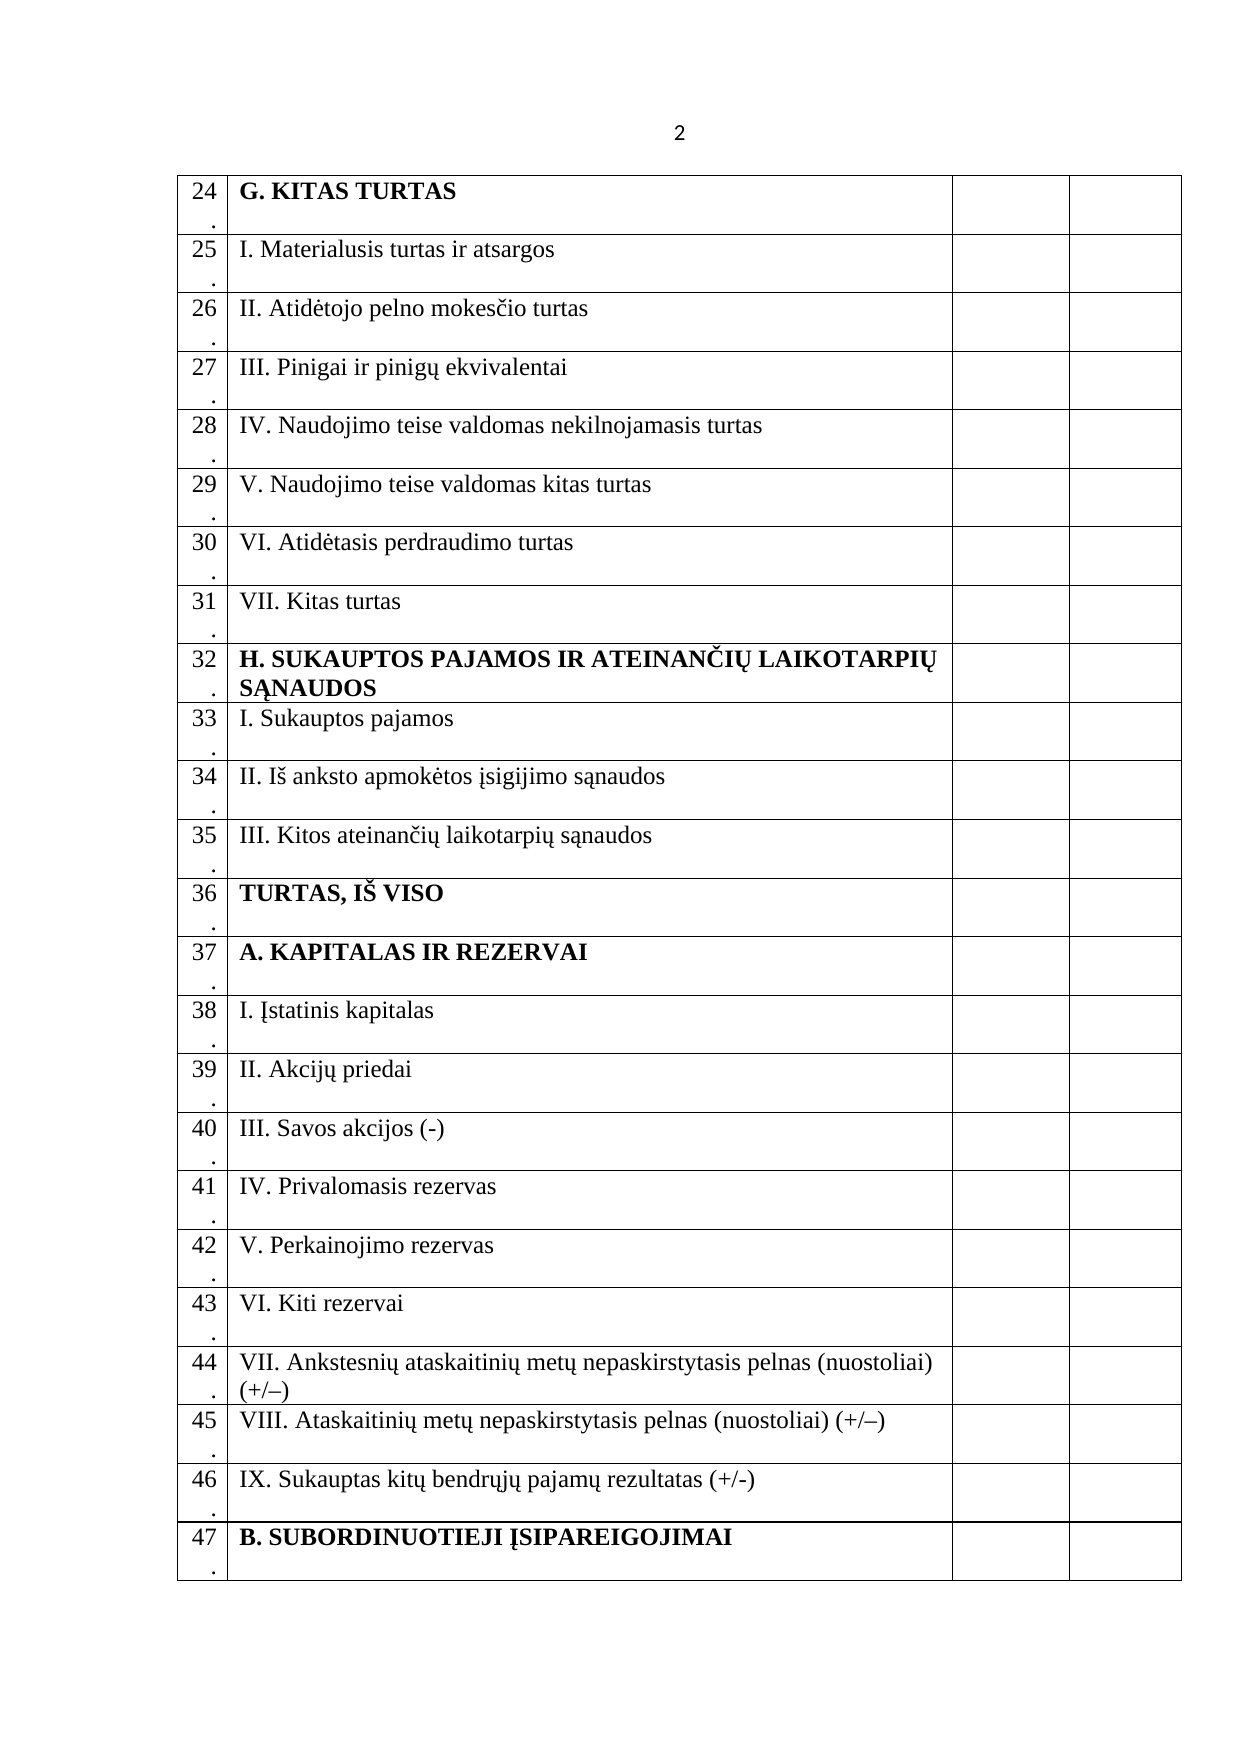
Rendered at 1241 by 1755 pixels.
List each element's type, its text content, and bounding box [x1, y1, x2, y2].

table_cell IX. Sukauptas kitų bendrųjų pajamų rezultatas (+/-) [228, 1464, 952, 1521]
table_cell [953, 1347, 1069, 1404]
table_cell 30. [178, 527, 227, 585]
table_cell 47. [178, 1523, 227, 1580]
table_cell B. SUBORDINUOTIEJI ĮSIPAREIGOJIMAI [228, 1523, 952, 1580]
table_cell [1070, 1464, 1181, 1521]
table_cell [1070, 293, 1181, 351]
table_cell V. Perkainojimo rezervas [228, 1230, 952, 1287]
table_cell [1070, 996, 1181, 1053]
table_cell II. Iš anksto apmokėtos įsigijimo sąnaudos [228, 761, 952, 819]
table_cell [953, 235, 1069, 292]
table_cell 40. [178, 1113, 227, 1170]
table_cell I. Sukauptos pajamos [228, 703, 952, 760]
table_cell H. SUKAUPTOS PAJAMOS IR ATEINANČIŲ LAIKOTARPIŲ SĄNAUDOS [228, 644, 952, 702]
table_cell VI. Atidėtasis perdraudimo turtas [228, 527, 952, 585]
table_cell [953, 176, 1069, 233]
table_cell 37. [178, 937, 227, 994]
table_cell 29. [178, 469, 227, 526]
table_cell 27. [178, 352, 227, 409]
table_cell [1070, 1230, 1181, 1287]
table_cell III. Pinigai ir pinigų ekvivalentai [228, 352, 952, 409]
table_cell [1070, 1054, 1181, 1112]
table_cell 35. [178, 820, 227, 877]
table_cell [953, 1405, 1069, 1463]
table_cell 44. [178, 1347, 227, 1404]
table_cell [1070, 879, 1181, 936]
table_cell [1070, 1171, 1181, 1229]
table_cell 31. [178, 586, 227, 643]
table_cell III. Kitos ateinančių laikotarpių sąnaudos [228, 820, 952, 877]
table_cell [1070, 410, 1181, 468]
table_cell [1070, 761, 1181, 819]
table_cell [953, 1171, 1069, 1229]
table_cell II. Akcijų priedai [228, 1054, 952, 1112]
table_cell [1070, 820, 1181, 877]
table_cell [953, 879, 1069, 936]
table_cell [953, 293, 1069, 351]
table_cell VI. Kiti rezervai [228, 1288, 952, 1346]
table_cell 26. [178, 293, 227, 351]
table_cell 25. [178, 235, 227, 292]
table_cell [953, 527, 1069, 585]
table_cell [953, 820, 1069, 877]
table_cell 38. [178, 996, 227, 1053]
table_cell [1070, 527, 1181, 585]
table_cell 46. [178, 1464, 227, 1521]
table_cell [953, 410, 1069, 468]
table_cell [953, 352, 1069, 409]
table_cell G. KITAS TURTAS [228, 176, 952, 233]
table_cell IV. Privalomasis rezervas [228, 1171, 952, 1229]
table_cell [953, 1464, 1069, 1521]
table_cell 28. [178, 410, 227, 468]
table_cell II. Atidėtojo pelno mokesčio turtas [228, 293, 952, 351]
table_cell [953, 644, 1069, 702]
table_cell [953, 1230, 1069, 1287]
table_cell [1070, 176, 1181, 233]
table_cell [1070, 586, 1181, 643]
table_cell [953, 761, 1069, 819]
table_cell [1070, 1405, 1181, 1463]
table_cell 43. [178, 1288, 227, 1346]
table_cell [953, 1054, 1069, 1112]
table_cell [953, 703, 1069, 760]
table_cell I. Materialusis turtas ir atsargos [228, 235, 952, 292]
table_cell [953, 996, 1069, 1053]
table_cell 34. [178, 761, 227, 819]
table_cell [1070, 1523, 1181, 1580]
table_cell 41. [178, 1171, 227, 1229]
table_cell 36. [178, 879, 227, 936]
table_cell VIII. Ataskaitinių metų nepaskirstytasis pelnas (nuostoliai) (+/–) [228, 1405, 952, 1463]
table_cell VII. Kitas turtas [228, 586, 952, 643]
table_cell [953, 1288, 1069, 1346]
table_cell V. Naudojimo teise valdomas kitas turtas [228, 469, 952, 526]
table_cell 42. [178, 1230, 227, 1287]
table_cell [1070, 703, 1181, 760]
table_cell 39. [178, 1054, 227, 1112]
table_cell 32. [178, 644, 227, 702]
table_cell 33. [178, 703, 227, 760]
table_cell [953, 586, 1069, 643]
table_cell [1070, 469, 1181, 526]
table_cell [953, 469, 1069, 526]
table_cell [1070, 644, 1181, 702]
table_cell I. Įstatinis kapitalas [228, 996, 952, 1053]
table_cell VII. Ankstesnių ataskaitinių metų nepaskirstytasis pelnas (nuostoliai) (+/–) [228, 1347, 952, 1404]
table_cell [953, 1523, 1069, 1580]
table_cell [953, 937, 1069, 994]
table_cell 24. [178, 176, 227, 233]
table_cell III. Savos akcijos (-) [228, 1113, 952, 1170]
table_cell [1070, 235, 1181, 292]
table_cell [1070, 1288, 1181, 1346]
table_cell [1070, 1347, 1181, 1404]
table_cell [1070, 1113, 1181, 1170]
table_cell [953, 1113, 1069, 1170]
table_cell [1070, 352, 1181, 409]
table_cell 45. [178, 1405, 227, 1463]
table_cell IV. Naudojimo teise valdomas nekilnojamasis turtas [228, 410, 952, 468]
table_cell [1070, 937, 1181, 994]
table_cell A. KAPITALAS IR REZERVAI [228, 937, 952, 994]
table_cell TURTAS, IŠ VISO [228, 879, 952, 936]
